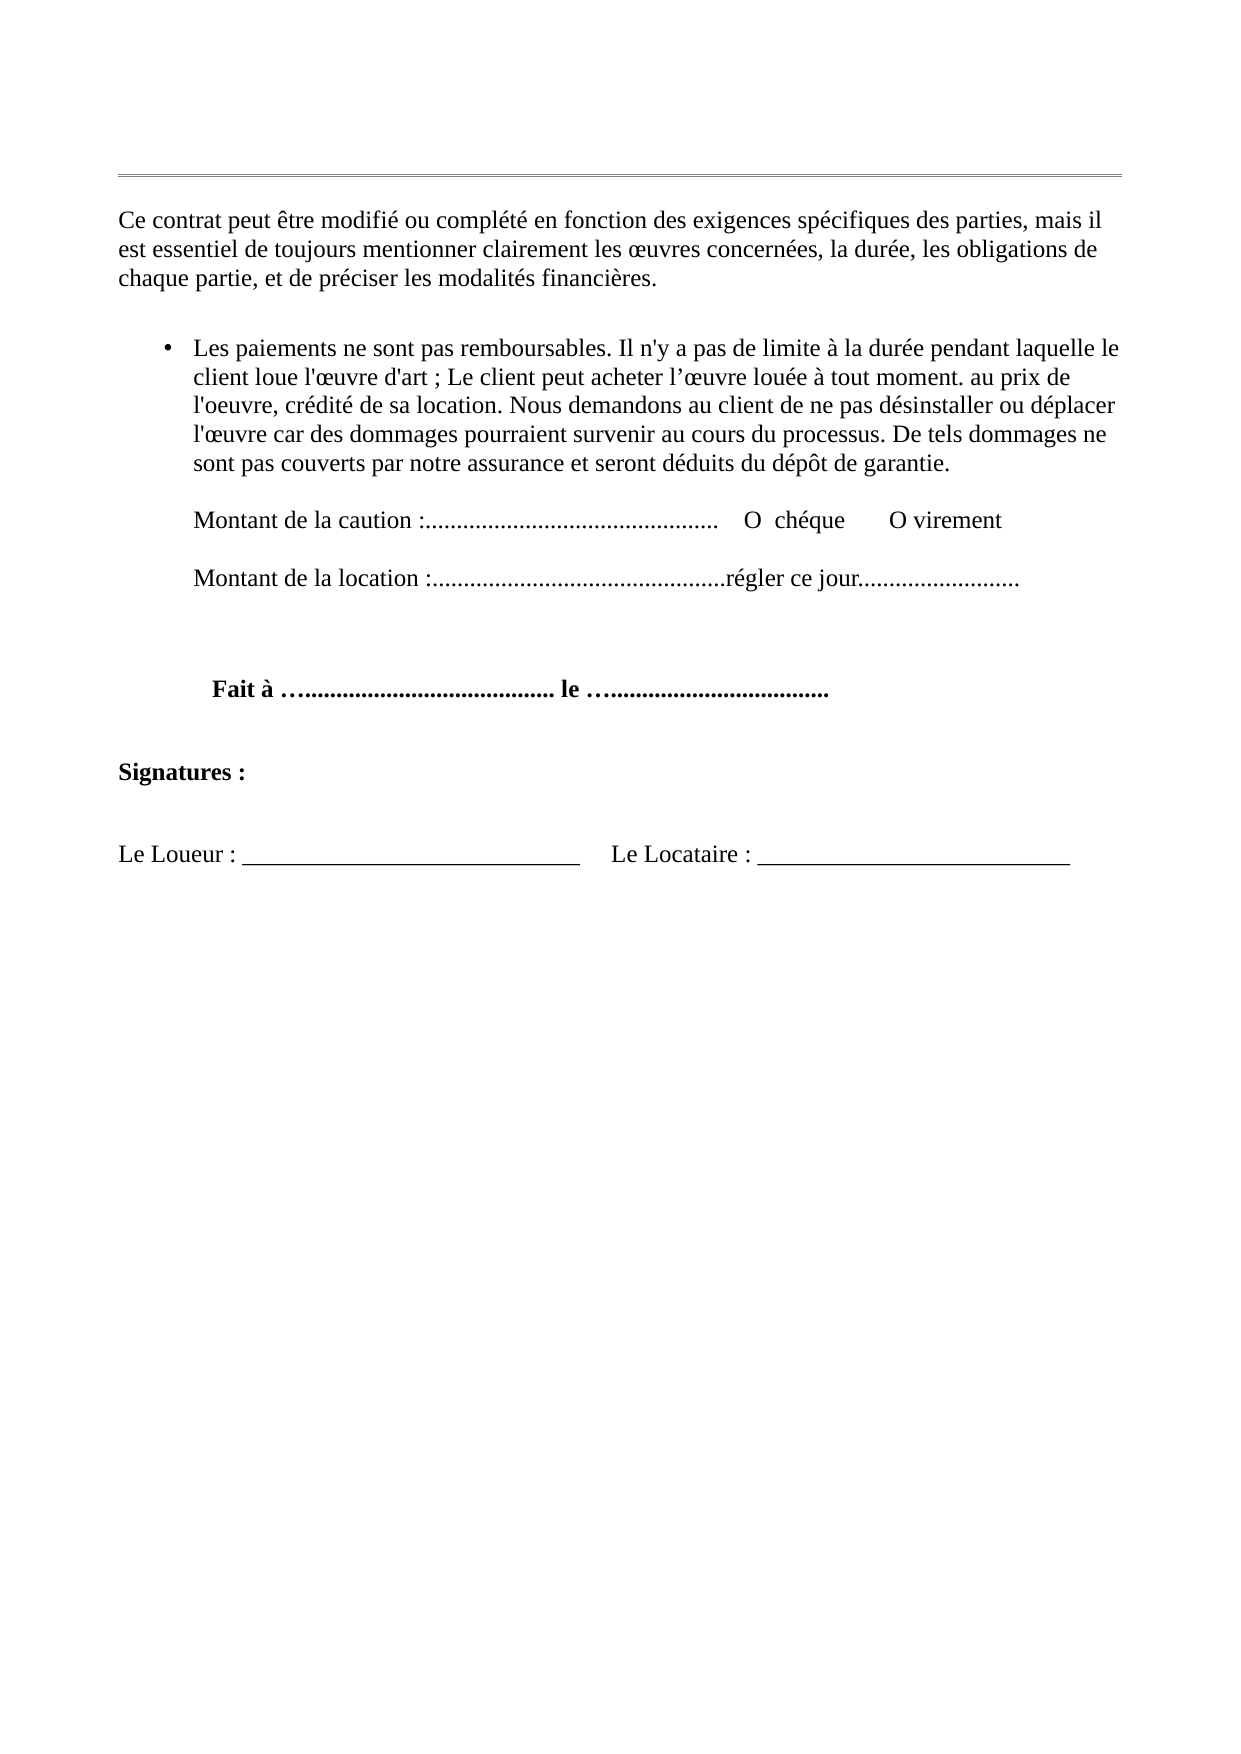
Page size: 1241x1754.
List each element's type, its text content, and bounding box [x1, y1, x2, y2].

list Montant de la caution :............................................... O chéque O virement [164, 506, 1122, 534]
list Les paiements ne sont pas remboursables. Il n'y a pas de limite à la durée pendant laquelle le client loue l'œuvre d'art ; Le client peut acheter l’œuvre louée à tout moment. au prix de l'oeuvre, crédité de sa location. Nous demandons au client de ne pas désinstaller ou déplacer l'œuvre car des dommages pourraient survenir au cours du processus. De tels dommages ne sont pas couverts par notre assurance et seront déduits du dépôt de garantie. [164, 333, 1122, 477]
text Ce contrat peut être modifié ou complété en fonction des exigences spécifiques des parties, mais il est essentiel de toujours mentionner clairement les œuvres concernées, la durée, les obligations de chaque partie, et de préciser les modalités financières. [118, 206, 1122, 292]
text Fait à …........................................ le …................................... [118, 674, 1122, 703]
list Montant de la location :...............................................régler ce jour.......................... [164, 563, 1122, 592]
text Le Loueur : ___________________________ Le Locataire : _________________________ [118, 839, 1122, 868]
text Signatures : [118, 757, 1122, 786]
